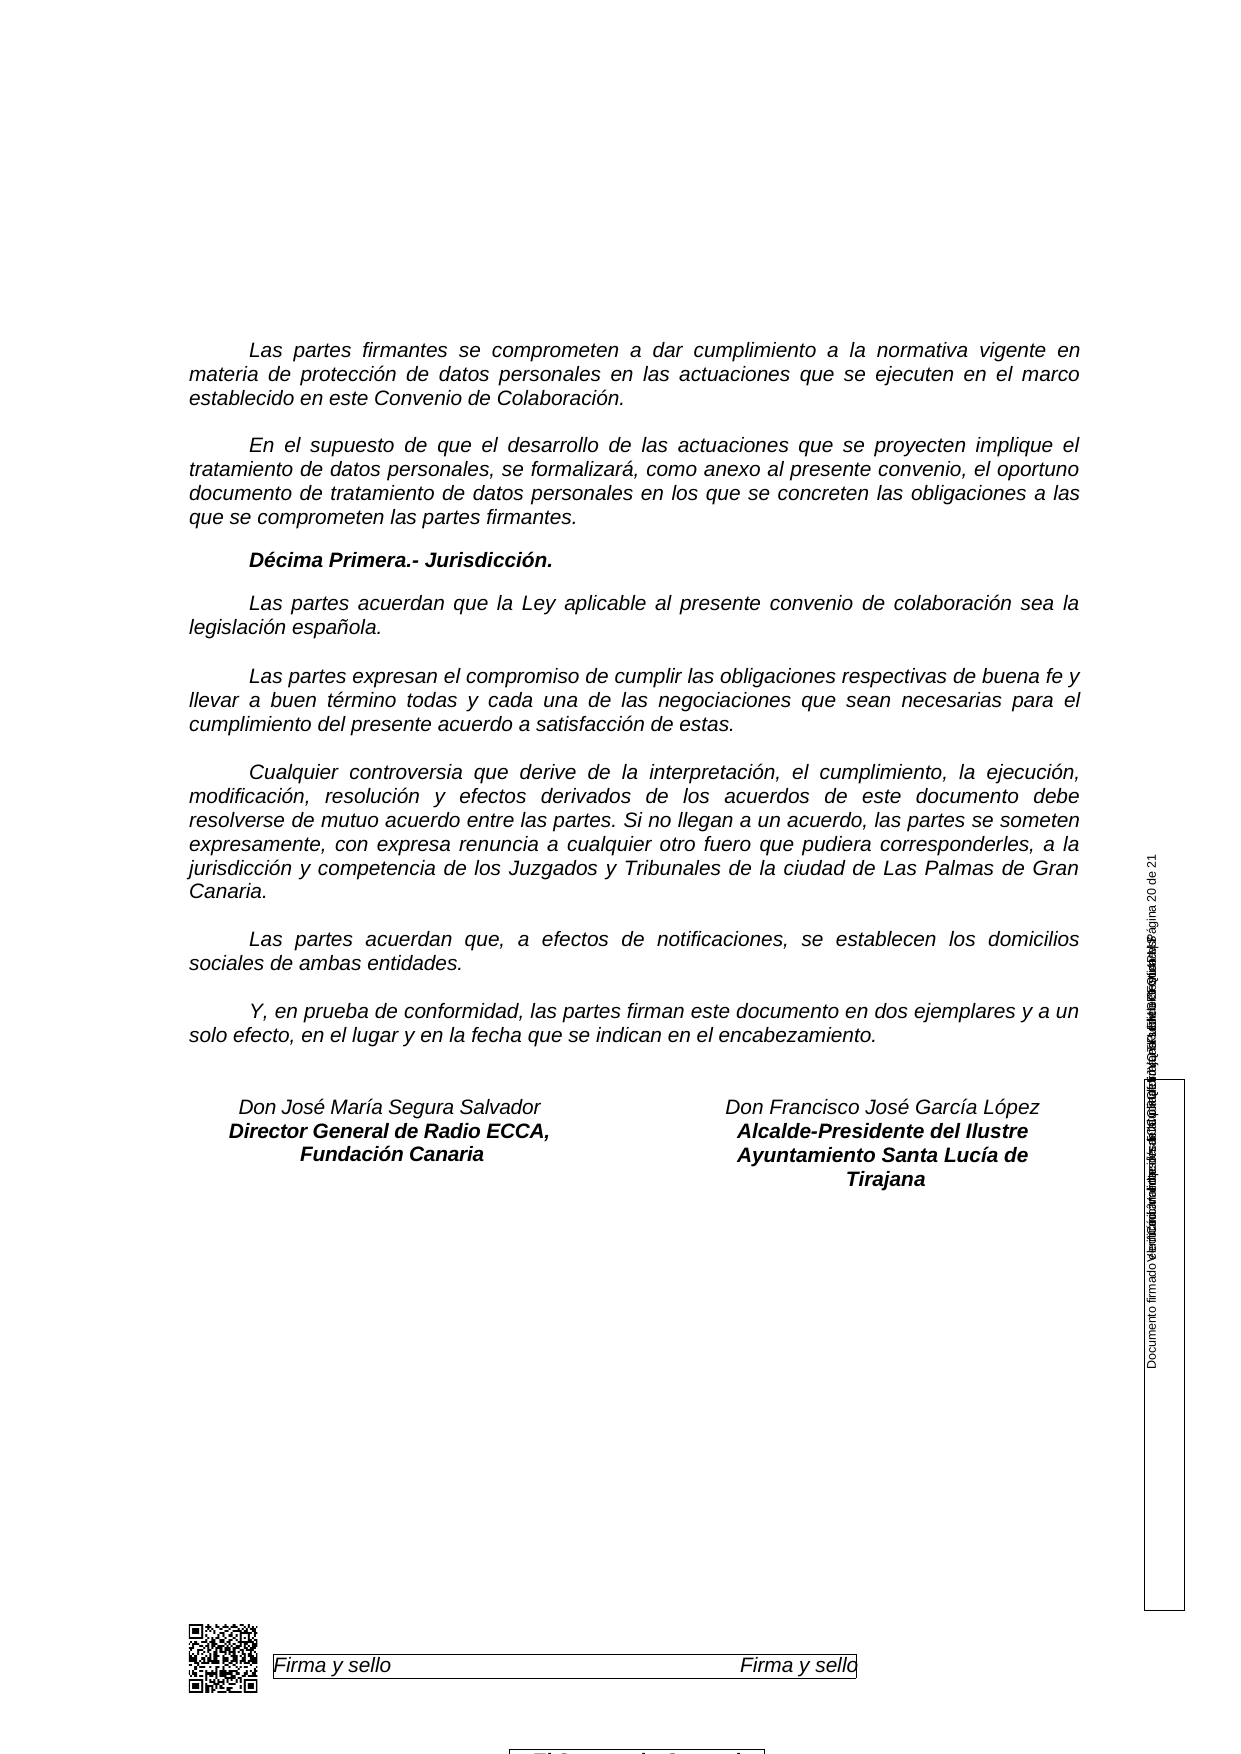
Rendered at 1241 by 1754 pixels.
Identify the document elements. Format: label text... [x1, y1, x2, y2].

text Don José María Segura Salvador Director General de Radio ECCA, Fundación Canaria [189, 1095, 595, 1167]
text En el supuesto de que el desarrollo de las actuaciones que se proyecten implique el tratamiento de datos personales, se formalizará, como anexo al presente convenio, el oportuno documento de tratamiento de datos personales en los que se concreten las obligaciones a las que se comprometen las partes firmantes. [189, 434, 1081, 529]
text Firma y sello Firma y sello [274, 1655, 856, 1678]
text Las partes acuerdan que la Ley aplicable al presente convenio de colaboración sea la legislación española. [189, 591, 1081, 639]
text Décima Primera.- Jurisdicción. [249, 549, 1081, 573]
text Cualquier controversia que derive de la interpretación, el cumplimiento, la ejecución, modificación, resolución y efectos derivados de los acuerdos de este documento debe resolverse de mutuo acuerdo entre las partes. Si no llegan a un acuerdo, las partes se someten expresamente, con expresa renuncia a cualquier otro fuero que pudiera corresponderles, a la jurisdicción y competencia de los Juzgados y Tribunales de la ciudad de Las Palmas de Gran Canaria. [189, 760, 1081, 904]
text El Secretario General Luis Alfonso Manero Torres [510, 1750, 764, 1754]
text Don Francisco José García López Alcalde-Presidente del Ilustre Ayuntamiento Santa Lucía de Tirajana [682, 1095, 1089, 1191]
text Las partes acuerdan que, a efectos de notificaciones, se establecen los domicilios sociales de ambas entidades. [189, 927, 1081, 976]
picture [188, 1624, 258, 1693]
text Las partes expresan el compromiso de cumplir las obligaciones respectivas de buena fe y llevar a buen término todas y cada una de las negociaciones que sean necesarias para el cumplimiento del presente acuerdo a satisfacción de estas. [189, 664, 1081, 736]
text Y, en prueba de conformidad, las partes firman este documento en dos ejemplares y a un solo efecto, en el lugar y en la fecha que se indican en el encabezamiento. [189, 1000, 1081, 1047]
text Las partes firmantes se comprometen a dar cumplimiento a la normativa vigente en materia de protección de datos personales en las actuaciones que se ejecuten en el marco establecido en este Convenio de Colaboración. [189, 338, 1081, 410]
